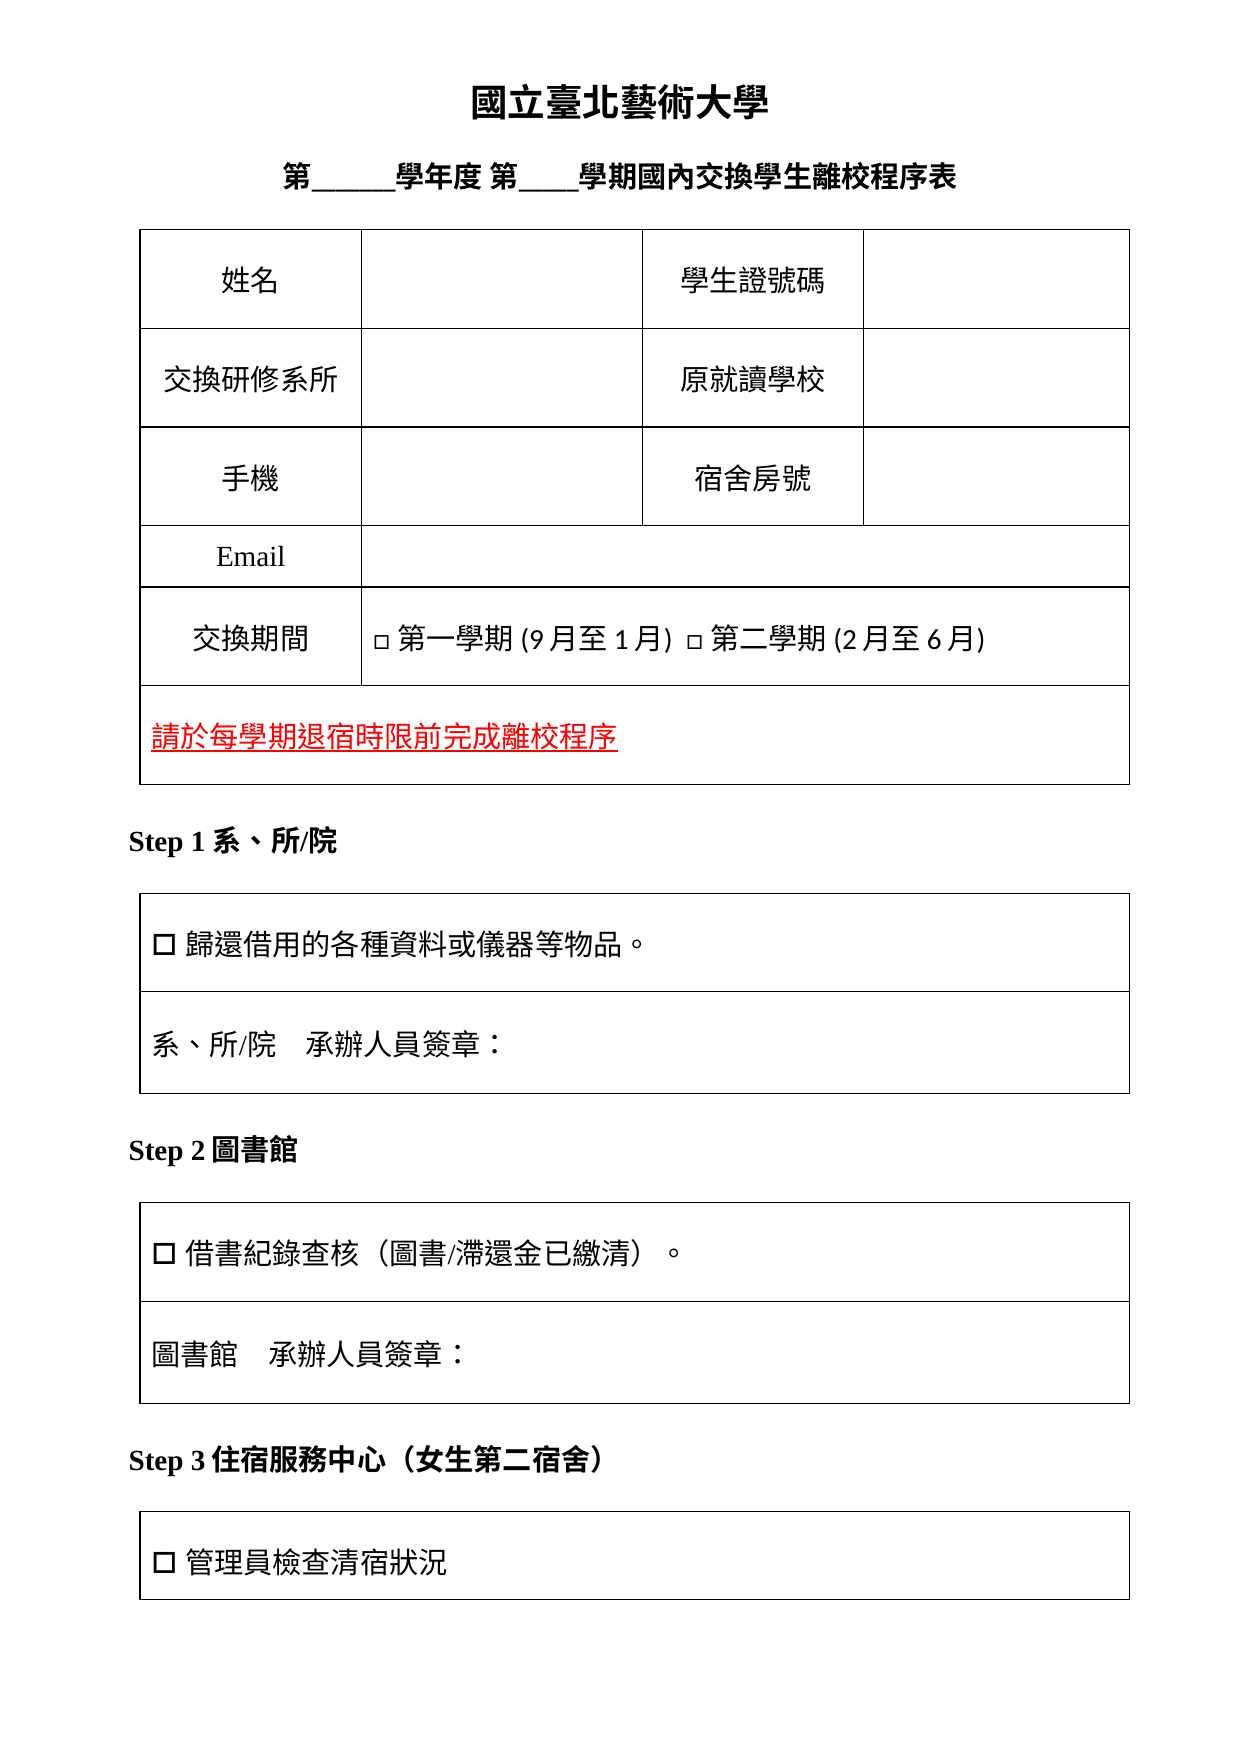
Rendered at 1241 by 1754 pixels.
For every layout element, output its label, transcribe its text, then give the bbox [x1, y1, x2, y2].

table_cell 圖書館 承辦人員簽章： [141, 1302, 1129, 1403]
table_header  管理員檢查清宿狀況 [141, 1512, 1129, 1599]
text 國立臺北藝術大學 [187, 63, 1053, 138]
table_header  借書紀錄查核（圖書/滯還金已繳清）。 [141, 1203, 1129, 1301]
table_cell [864, 428, 1129, 525]
text Step 3住宿服務中心（女生第二宿舍） [128, 1420, 1053, 1495]
text 第_______學年度 第_____學期國內交換學生離校程序表 [187, 138, 1053, 213]
table_cell [362, 329, 642, 426]
table_cell 系、所/院 承辦人員簽章： [141, 992, 1129, 1093]
table_cell 原就讀學校 [643, 329, 863, 426]
table_header  歸還借用的各種資料或儀器等物品。 [141, 894, 1129, 991]
text Step 2圖書館 [128, 1111, 1053, 1186]
table_header 學生證號碼 [643, 230, 863, 328]
table_cell Email [141, 526, 361, 586]
table_header [864, 230, 1129, 328]
table_cell 手機 [141, 428, 361, 525]
table_cell □ 第一學期 (9月至1月) □ 第二學期 (2月至6月) [362, 588, 1129, 685]
table_cell 宿舍房號 [643, 428, 863, 525]
table_cell 交換研修系所 [141, 329, 361, 426]
table_cell 請於每學期退宿時限前完成離校程序 [141, 686, 1129, 784]
table_cell [362, 428, 642, 525]
table_cell [864, 329, 1129, 426]
table_cell [362, 526, 1129, 586]
text Step 1 系、所/院 [128, 801, 1053, 876]
table_header 姓名 [141, 230, 361, 328]
table_cell 交換期間 [141, 588, 361, 685]
table_header [362, 230, 642, 328]
